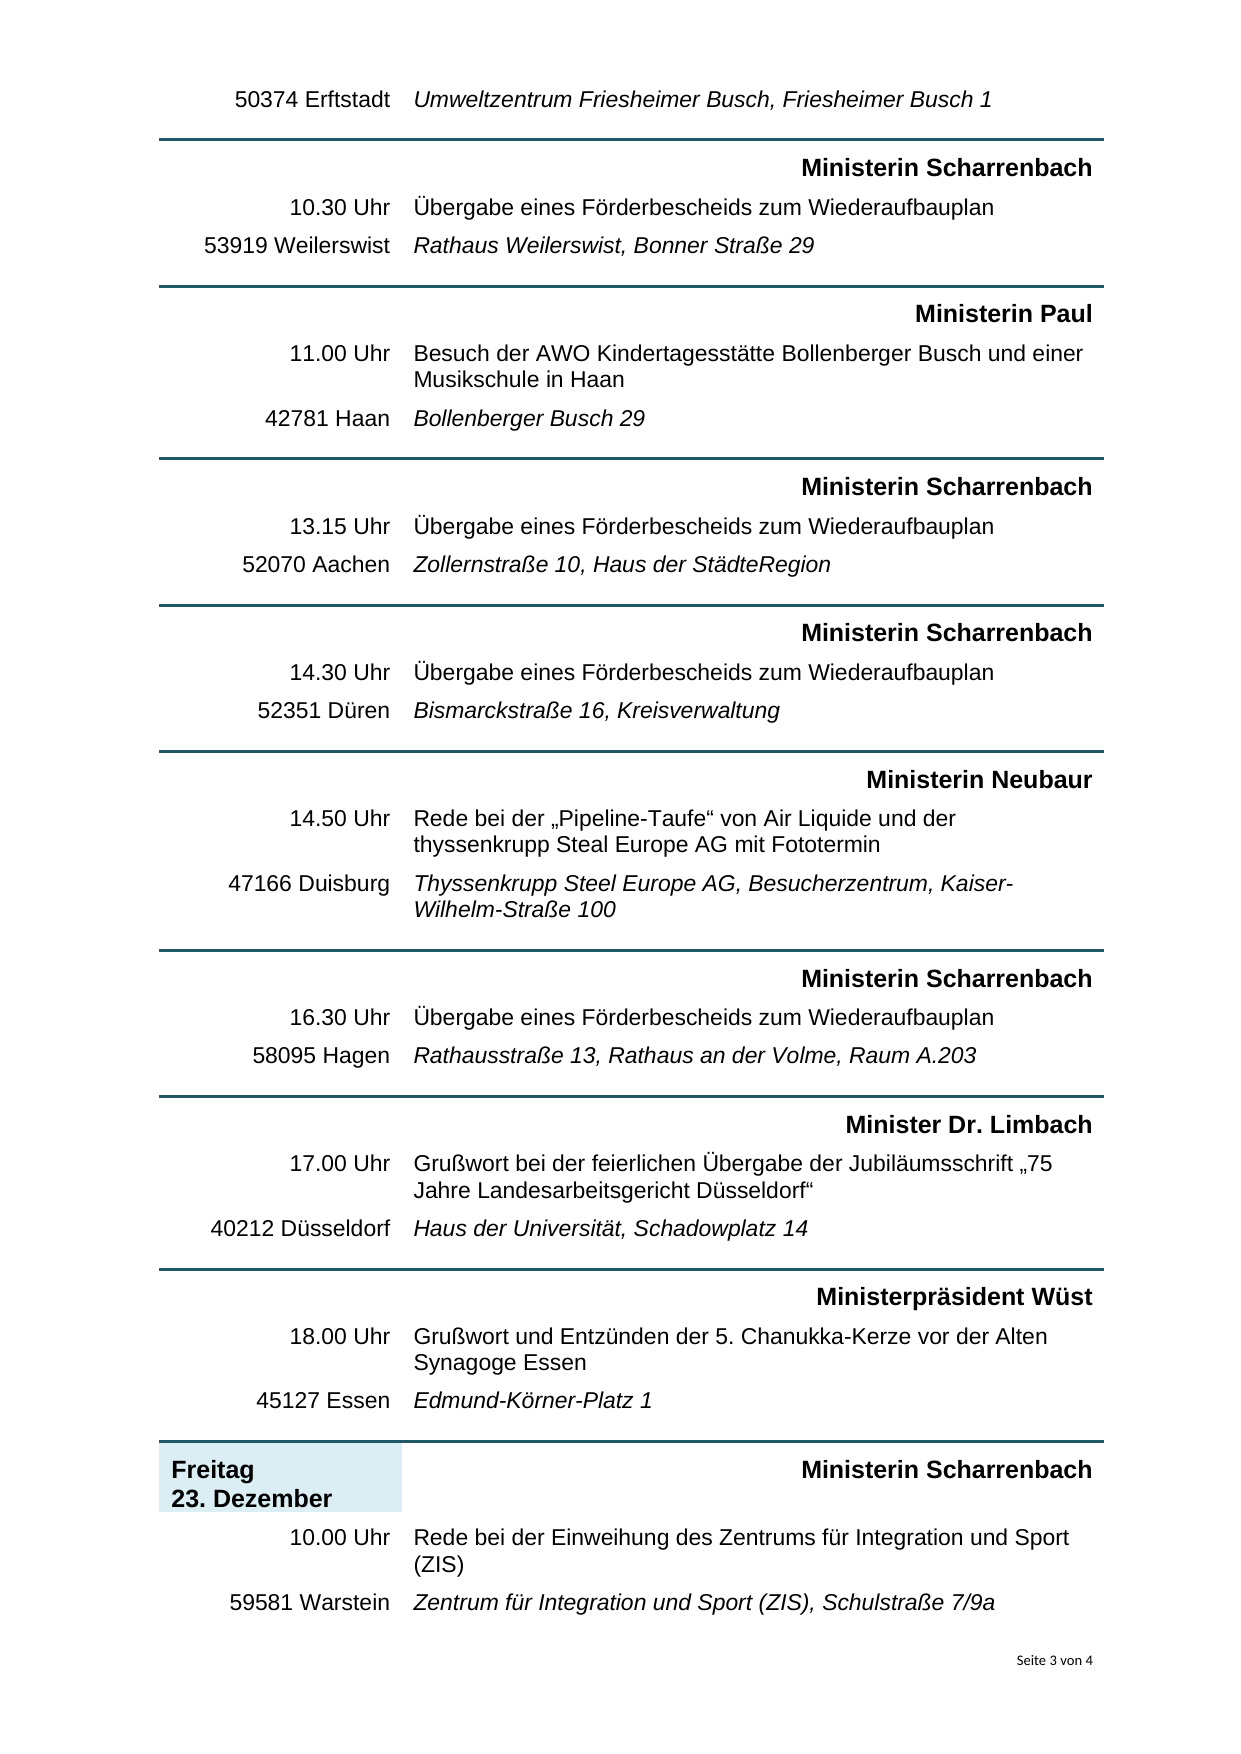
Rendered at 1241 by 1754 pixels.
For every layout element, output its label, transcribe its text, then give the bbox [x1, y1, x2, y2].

table_cell 40212 Düsseldorf [159, 1203, 402, 1241]
table_cell 53919 Weilerswist [159, 220, 402, 258]
table_cell 16.30 Uhr [159, 992, 402, 1030]
table_cell Edmund-Körner-Platz 1 [402, 1376, 1104, 1414]
table_cell Umweltzentrum Friesheimer Busch, Friesheimer Busch 1 [402, 74, 1104, 112]
table_cell 45127 Essen [159, 1376, 402, 1414]
table_header Freitag 23. Dezember [159, 1443, 402, 1512]
table_header [159, 1271, 402, 1311]
table_cell Rathausstraße 13, Rathaus an der Volme, Raum A.203 [402, 1030, 1104, 1068]
table_cell 47166 Duisburg [159, 858, 402, 922]
table_cell 13.15 Uhr [159, 501, 402, 539]
table_cell Rede bei der „Pipeline-Taufe“ von Air Liquide und der thyssenkrupp Steal Europe AG mit Fototermin [402, 793, 1104, 858]
table_header Ministerin Scharrenbach [402, 607, 1104, 647]
table_cell Bismarckstraße 16, Kreisverwaltung [402, 685, 1104, 723]
table_cell 11.00 Uhr [159, 328, 402, 393]
table_cell Besuch der AWO Kindertagesstätte Bollenberger Busch und einer Musikschule in Haan [402, 328, 1104, 393]
table_cell 58095 Hagen [159, 1030, 402, 1068]
table_cell 59581 Warstein [159, 1577, 402, 1615]
table_header [159, 607, 402, 647]
table_header [159, 952, 402, 992]
table_header Ministerin Scharrenbach [402, 952, 1104, 992]
table_cell Übergabe eines Förderbescheids zum Wiederaufbauplan [402, 501, 1104, 539]
table_cell Übergabe eines Förderbescheids zum Wiederaufbauplan [402, 992, 1104, 1030]
table_header [159, 460, 402, 501]
table_cell Zollernstraße 10, Haus der StädteRegion [402, 539, 1104, 577]
table_cell Rede bei der Einweihung des Zentrums für Integration und Sport (ZIS) [402, 1513, 1104, 1577]
table_cell 50374 Erftstadt [159, 74, 402, 112]
table_cell Thyssenkrupp Steel Europe AG, Besucherzentrum, Kaiser-Wilhelm-Straße 100 [402, 858, 1104, 922]
table_header [159, 1098, 402, 1138]
table_header [159, 753, 402, 793]
table_header Ministerpräsident Wüst [402, 1271, 1104, 1311]
table_cell Zentrum für Integration und Sport (ZIS), Schulstraße 7/9a [402, 1577, 1104, 1615]
table_cell 10.30 Uhr [159, 182, 402, 220]
table_cell 17.00 Uhr [159, 1139, 402, 1203]
table_header [159, 141, 402, 182]
table_cell 52351 Düren [159, 685, 402, 723]
table_header Ministerin Paul [402, 288, 1104, 328]
table_cell 42781 Haan [159, 393, 402, 431]
table_cell 18.00 Uhr [159, 1311, 402, 1376]
table_cell Haus der Universität, Schadowplatz 14 [402, 1203, 1104, 1241]
table_header [159, 288, 402, 328]
table_header Ministerin Scharrenbach [402, 460, 1104, 501]
table_cell 14.30 Uhr [159, 647, 402, 685]
table_header Ministerin Scharrenbach [402, 1443, 1104, 1512]
table_cell Grußwort bei der feierlichen Übergabe der Jubiläumsschrift „75 Jahre Landesarbeitsgericht Düsseldorf“ [402, 1139, 1104, 1203]
table_cell Rathaus Weilerswist, Bonner Straße 29 [402, 220, 1104, 258]
table_cell Übergabe eines Förderbescheids zum Wiederaufbauplan [402, 647, 1104, 685]
table_header Ministerin Scharrenbach [402, 141, 1104, 182]
table_cell Grußwort und Entzünden der 5. Chanukka-Kerze vor der Alten Synagoge Essen [402, 1311, 1104, 1376]
table_header Minister Dr. Limbach [402, 1098, 1104, 1138]
table_cell Übergabe eines Förderbescheids zum Wiederaufbauplan [402, 182, 1104, 220]
table_header Ministerin Neubaur [402, 753, 1104, 793]
table_cell 52070 Aachen [159, 539, 402, 577]
table_cell 10.00 Uhr [159, 1513, 402, 1577]
table_cell Bollenberger Busch 29 [402, 393, 1104, 431]
table_cell 14.50 Uhr [159, 793, 402, 858]
